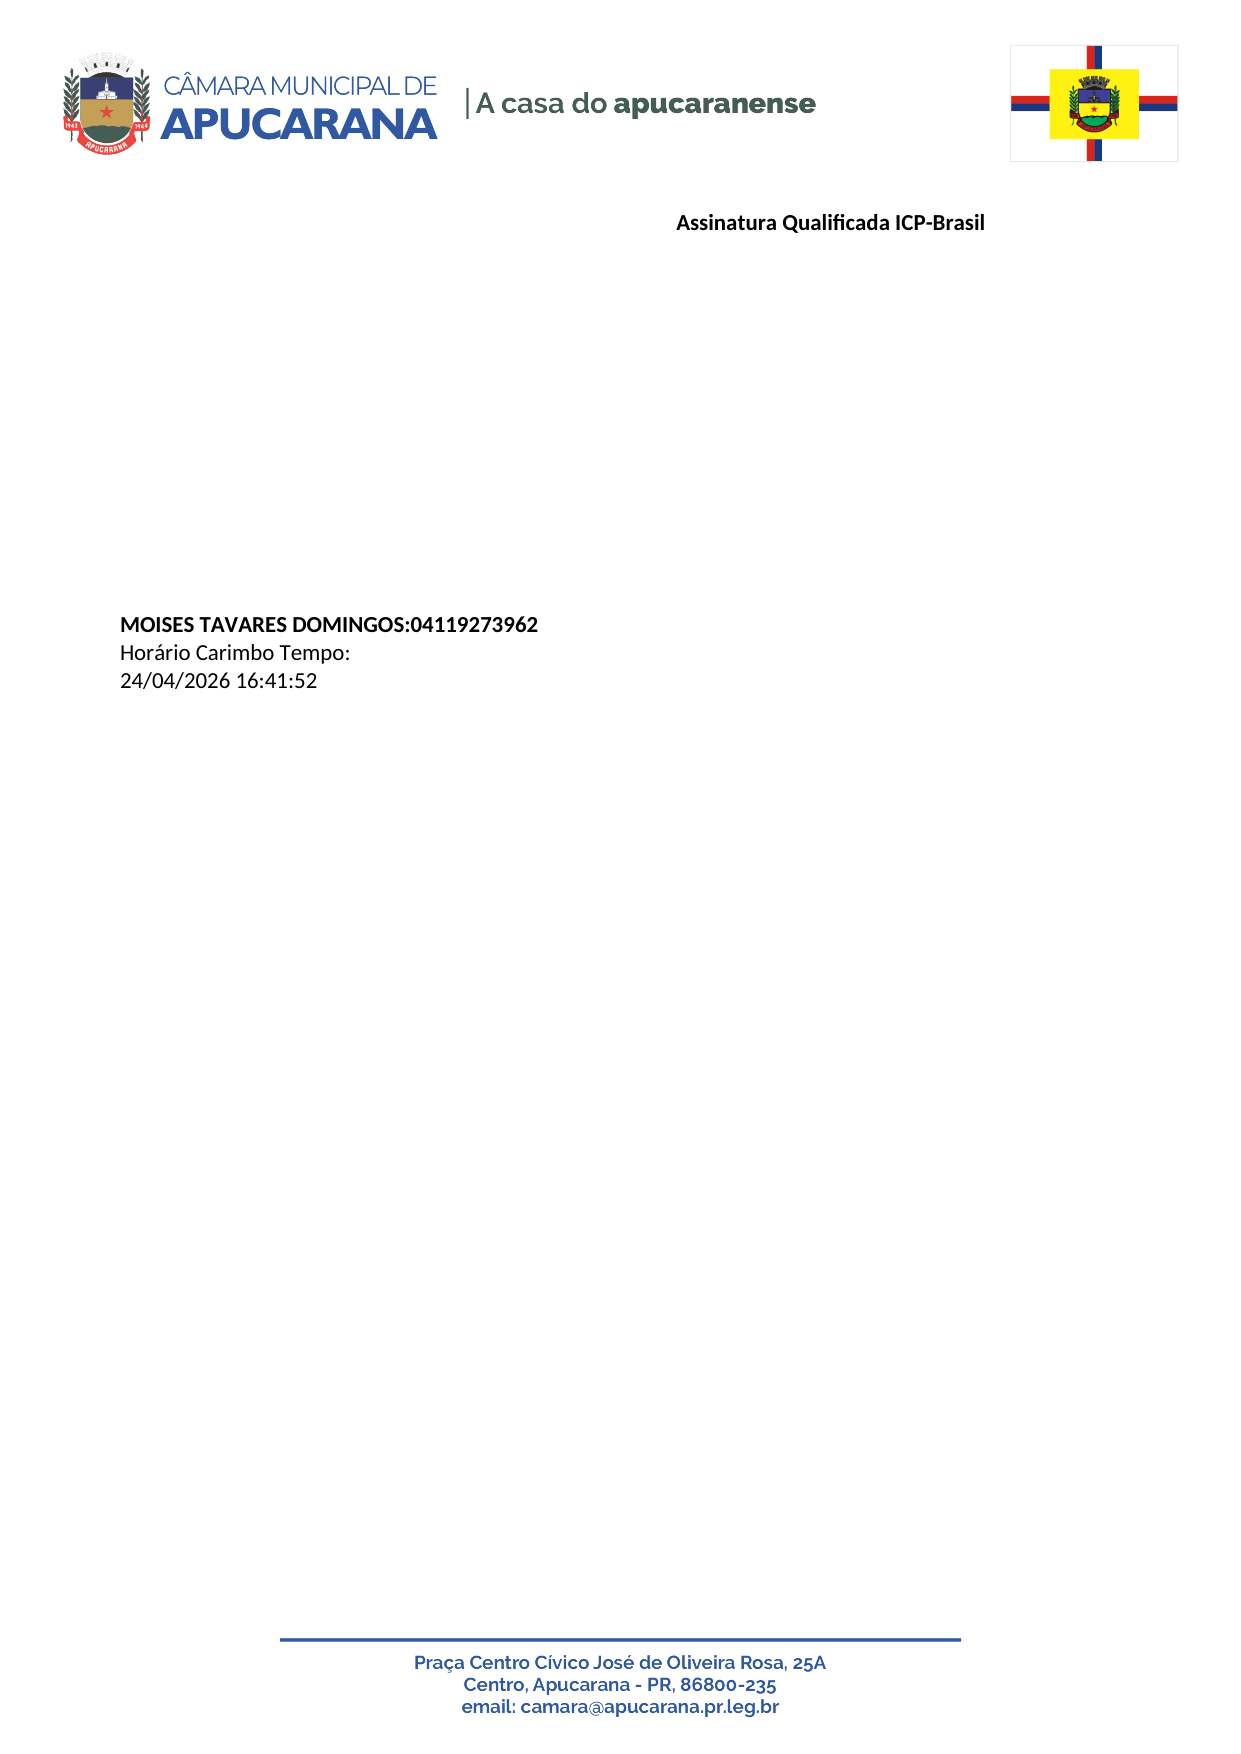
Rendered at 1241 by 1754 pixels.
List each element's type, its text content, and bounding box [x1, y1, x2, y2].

table_cell Assinatura Qualificada ICP-Brasil MOISES TAVARES DOMINGOS:04119273962 Horário Carimbo Tempo: 24/04/2026 16:41:52 [118, 207, 1212, 696]
